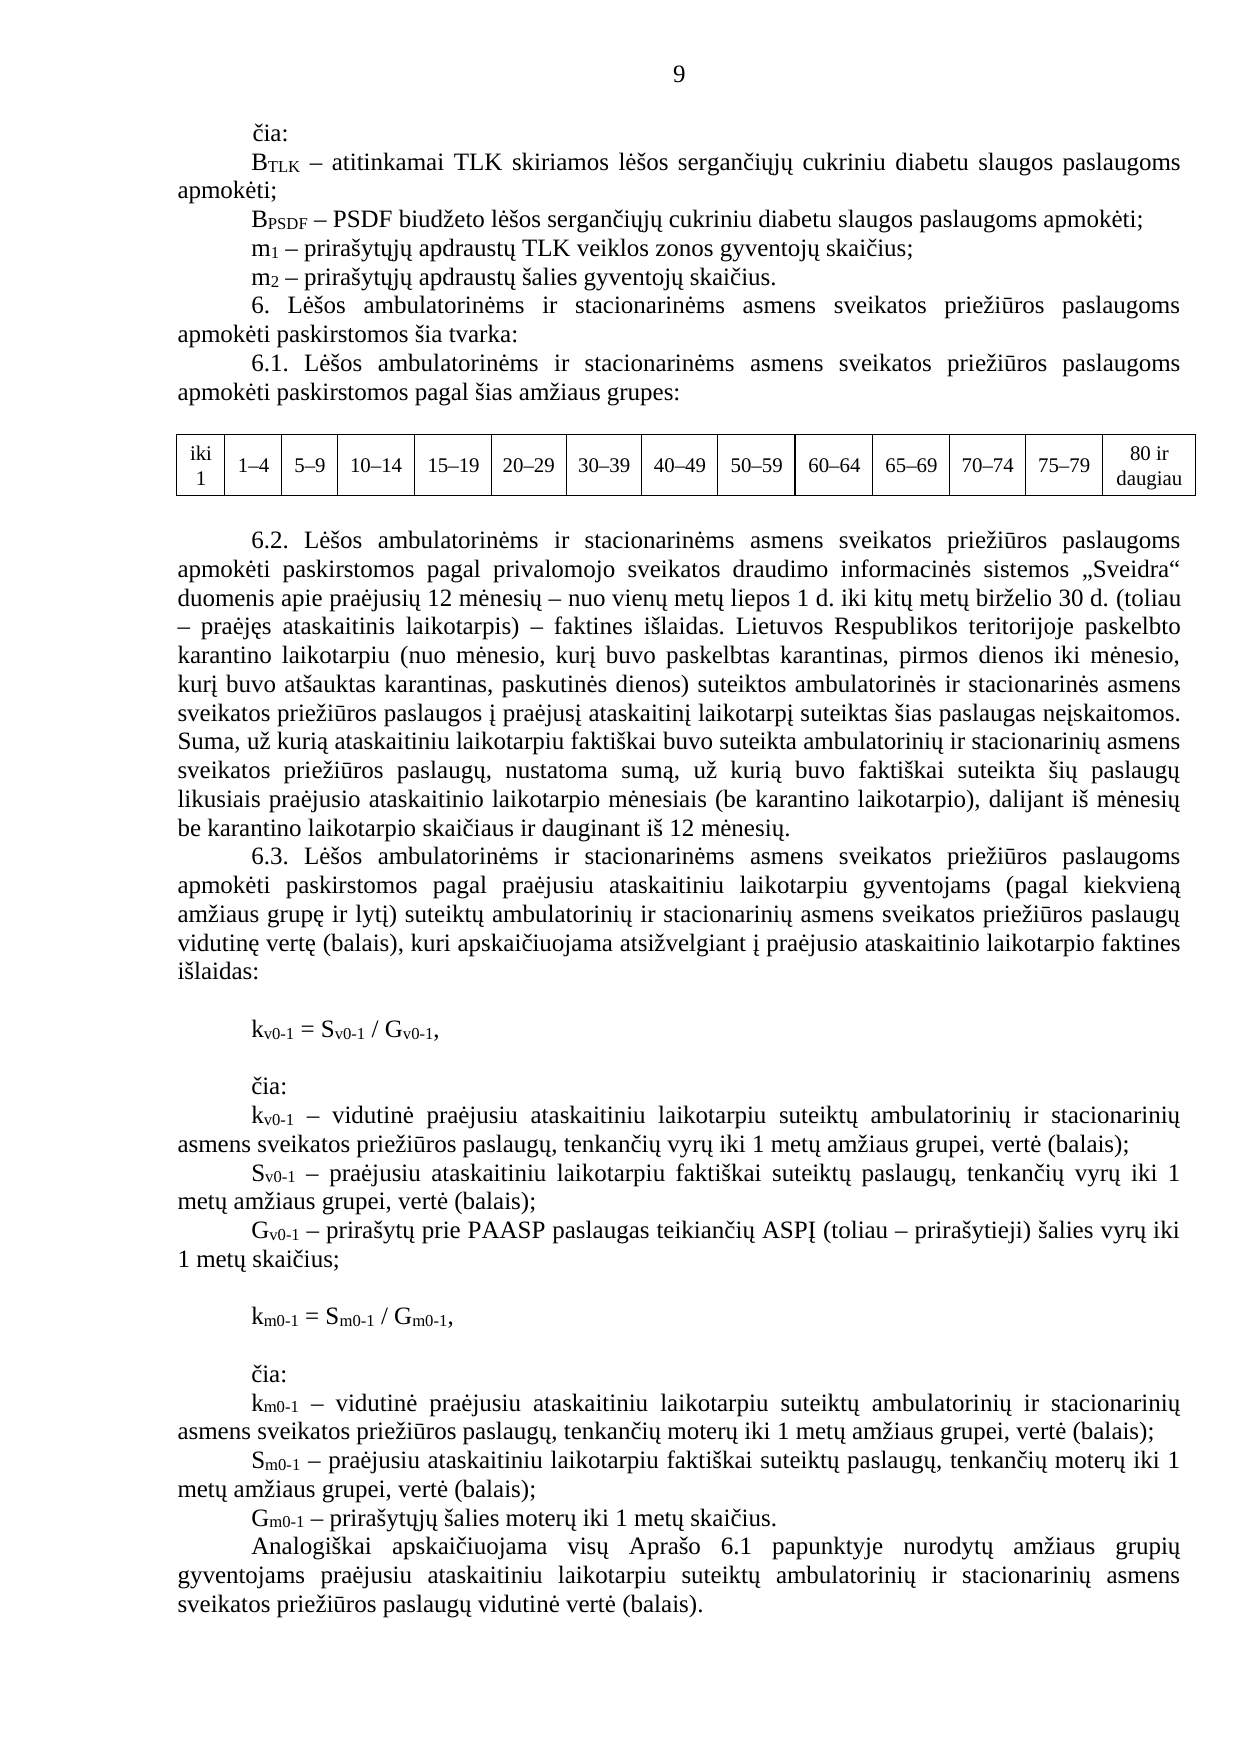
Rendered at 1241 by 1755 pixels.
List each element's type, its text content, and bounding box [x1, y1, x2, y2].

text 6.3. Lėšos ambulatorinėms ir stacionarinėms asmens sveikatos priežiūros paslaugoms apmokėti paskirstomos pagal praėjusiu ataskaitiniu laikotarpiu gyventojams (pagal kiekvieną amžiaus grupę ir lytį) suteiktų ambulatorinių ir stacionarinių asmens sveikatos priežiūros paslaugų vidutinę vertę (balais), kuri apskaičiuojama atsižvelgiant į praėjusio ataskaitinio laikotarpio faktines išlaidas: [177, 841, 1181, 985]
text 6.2. Lėšos ambulatorinėms ir stacionarinėms asmens sveikatos priežiūros paslaugoms apmokėti paskirstomos pagal privalomojo sveikatos draudimo informacinės sistemos „Sveidra“ duomenis apie praėjusių 12 mėnesių – nuo vienų metų liepos 1 d. iki kitų metų birželio 30 d. (toliau – praėjęs ataskaitinis laikotarpis) – faktines išlaidas. Lietuvos Respublikos teritorijoje paskelbto karantino laikotarpiu (nuo mėnesio, kurį buvo paskelbtas karantinas, pirmos dienos iki mėnesio, kurį buvo atšauktas karantinas, paskutinės dienos) suteiktos ambulatorinės ir stacionarinės asmens sveikatos priežiūros paslaugos į praėjusį ataskaitinį laikotarpį suteiktas šias paslaugas neįskaitomos. Suma, už kurią ataskaitiniu laikotarpiu faktiškai buvo suteikta ambulatorinių ir stacionarinių asmens sveikatos priežiūros paslaugų, nustatoma sumą, už kurią buvo faktiškai suteikta šių paslaugų likusiais praėjusio ataskaitinio laikotarpio mėnesiais (be karantino laikotarpio), dalijant iš mėnesių be karantino laikotarpio skaičiaus ir dauginant iš 12 mėnesių. [177, 525, 1181, 841]
table_header 80 ir daugiau [1103, 435, 1195, 495]
text kv0-1 = Sv0-1 / Gv0-1, [177, 1014, 1181, 1043]
text čia: [177, 118, 1181, 147]
table_header 30–39 [567, 435, 641, 495]
text km0-1 = Sm0-1 / Gm0-1, [177, 1301, 1181, 1330]
text 6.1. Lėšos ambulatorinėms ir stacionarinėms asmens sveikatos priežiūros paslaugoms apmokėti paskirstomos pagal šias amžiaus grupes: [177, 348, 1181, 406]
table_header 1–4 [225, 435, 281, 495]
text Analogiškai apskaičiuojama visų Aprašo 6.1 papunktyje nurodytų amžiaus grupių gyventojams praėjusiu ataskaitiniu laikotarpiu suteiktų ambulatorinių ir stacionarinių asmens sveikatos priežiūros paslaugų vidutinė vertė (balais). [177, 1531, 1181, 1618]
text Gm0-1 – prirašytųjų šalies moterų iki 1 metų skaičius. [177, 1503, 1181, 1531]
text Sm0-1 – praėjusiu ataskaitiniu laikotarpiu faktiškai suteiktų paslaugų, tenkančių moterų iki 1 metų amžiaus grupei, vertė (balais); [177, 1445, 1181, 1503]
text 6. Lėšos ambulatorinėms ir stacionarinėms asmens sveikatos priežiūros paslaugoms apmokėti paskirstomos šia tvarka: [177, 291, 1181, 348]
table_header 5–9 [282, 435, 337, 495]
text kv0-1 – vidutinė praėjusiu ataskaitiniu laikotarpiu suteiktų ambulatorinių ir stacionarinių asmens sveikatos priežiūros paslaugų, tenkančių vyrų iki 1 metų amžiaus grupei, vertė (balais); [177, 1100, 1181, 1158]
text BPSDF – PSDF biudžeto lėšos sergančiųjų cukriniu diabetu slaugos paslaugoms apmokėti; [177, 204, 1181, 233]
table_header 65–69 [873, 435, 949, 495]
table_header iki 1 [177, 435, 224, 495]
table_header 60–64 [796, 435, 872, 495]
table_header 10–14 [338, 435, 414, 495]
table_header 50–59 [718, 435, 794, 495]
text m1 – prirašytųjų apdraustų TLK veiklos zonos gyventojų skaičius; [177, 233, 1181, 262]
text BTLK – atitinkamai TLK skiriamos lėšos sergančiųjų cukriniu diabetu slaugos paslaugoms apmokėti; [177, 147, 1181, 204]
table_header 20–29 [492, 435, 566, 495]
text čia: [177, 1359, 1181, 1388]
text Sv0-1 – praėjusiu ataskaitiniu laikotarpiu faktiškai suteiktų paslaugų, tenkančių vyrų iki 1 metų amžiaus grupei, vertė (balais); [177, 1158, 1181, 1215]
text Gv0-1 – prirašytų prie PAASP paslaugas teikiančių ASPĮ (toliau – prirašytieji) šalies vyrų iki 1 metų skaičius; [177, 1215, 1181, 1273]
table_header 40–49 [642, 435, 717, 495]
table_header 15–19 [415, 435, 491, 495]
table_header 70–74 [950, 435, 1025, 495]
text km0-1 – vidutinė praėjusiu ataskaitiniu laikotarpiu suteiktų ambulatorinių ir stacionarinių asmens sveikatos priežiūros paslaugų, tenkančių moterų iki 1 metų amžiaus grupei, vertė (balais); [177, 1388, 1181, 1445]
text čia: [177, 1071, 1181, 1100]
text m2 – prirašytųjų apdraustų šalies gyventojų skaičius. [177, 262, 1181, 291]
table_header 75–79 [1026, 435, 1102, 495]
